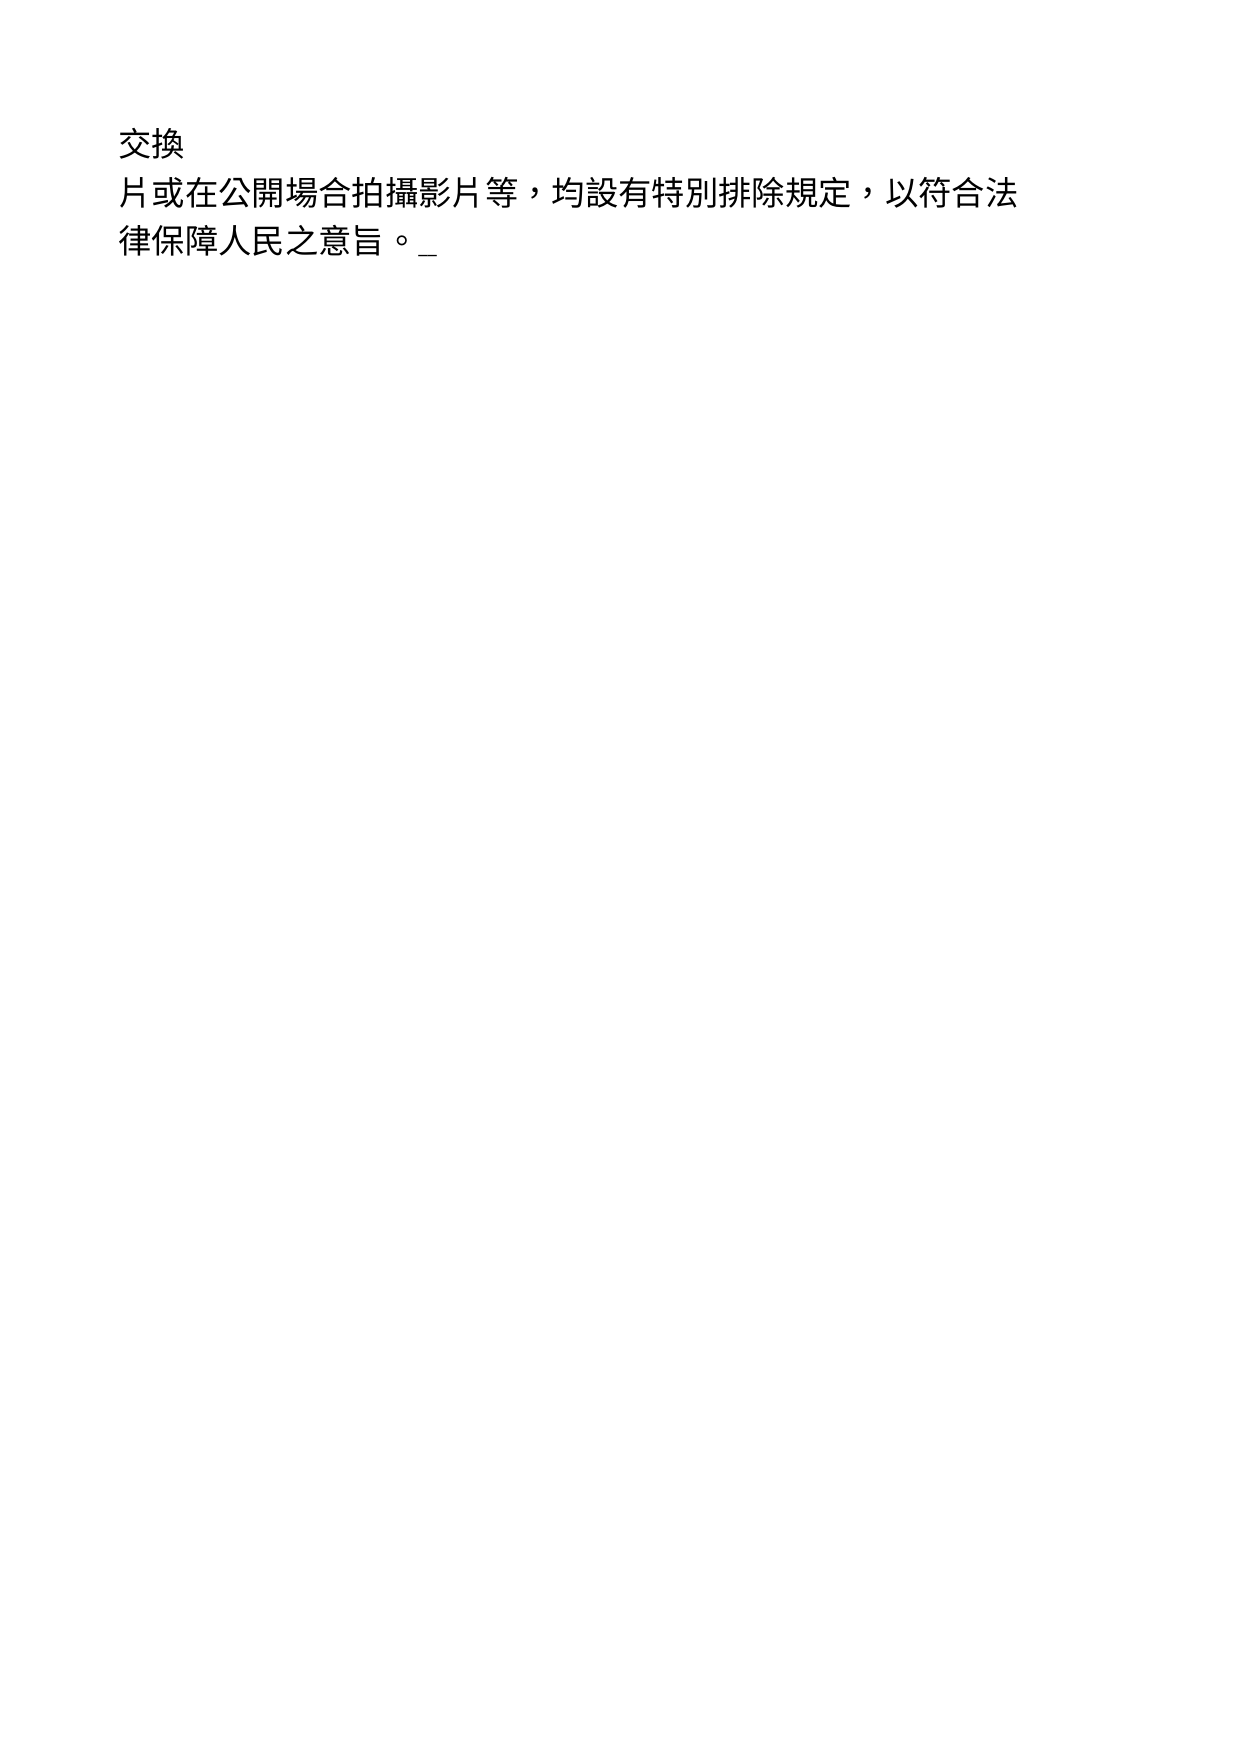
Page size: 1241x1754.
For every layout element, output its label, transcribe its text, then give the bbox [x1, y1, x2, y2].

text 交換 [118, 118, 1122, 166]
text 片或在公開場合拍攝影片等，均設有特別排除規定，以符合法 [118, 166, 1122, 214]
text 律保障人民之意旨。__ [118, 214, 1122, 263]
